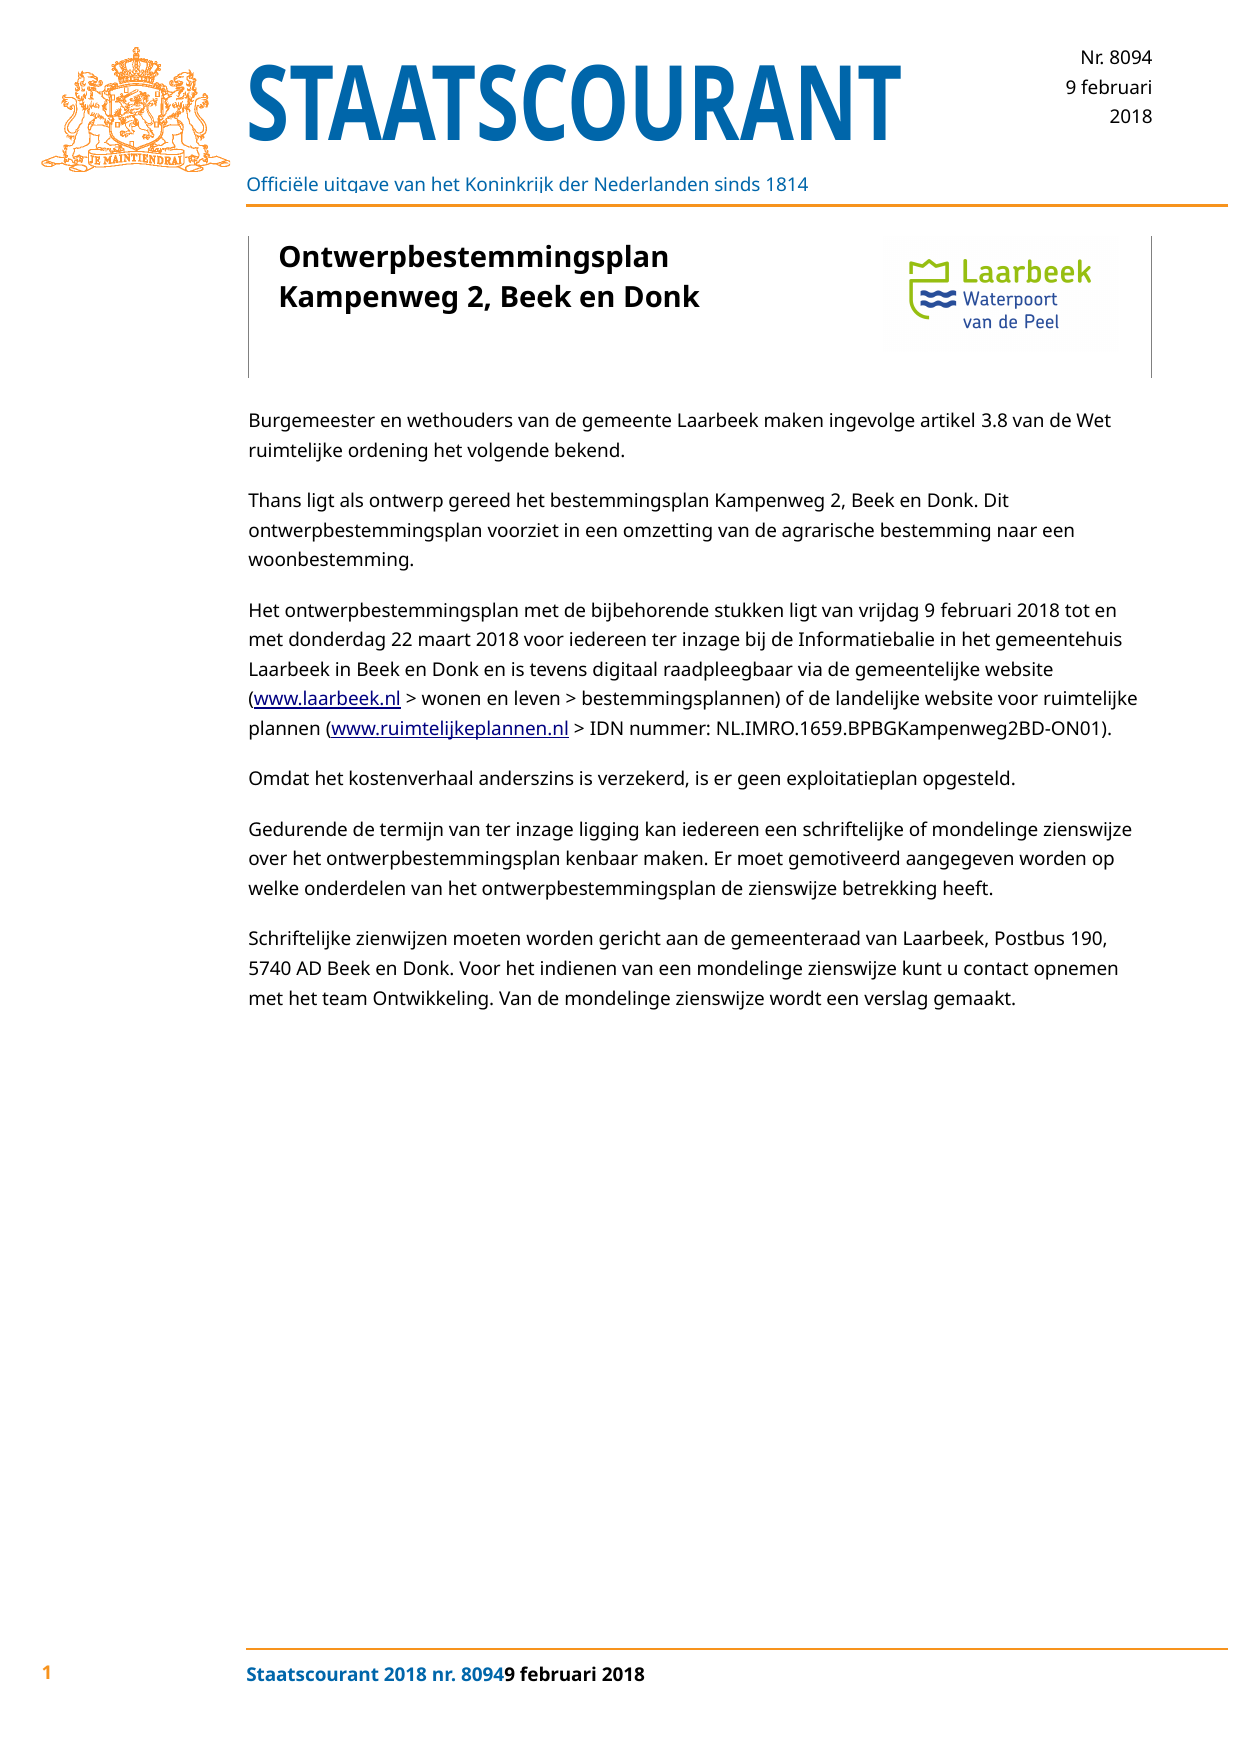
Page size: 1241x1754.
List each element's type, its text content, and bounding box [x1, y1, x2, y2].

text Gedurende de termijn van ter inzage ligging kan iedereen een schriftelijke of mondelinge zienswijze over het ontwerpbestemmingsplan kenbaar maken. Er moet gemotiveerd aangegeven worden op welke onderdelen van het ontwerpbestemmingsplan de zienswijze betrekking heeft. [248, 816, 1152, 901]
text Thans ligt als ontwerp gereed het bestemmingsplan Kampenweg 2, Beek en Donk. Dit ontwerpbestemmingsplan voorziet in een omzetting van de agrarische bestemming naar een woonbestemming. [248, 487, 1152, 572]
text Omdat het kostenverhaal anderszins is verzekerd, is er geen exploitatieplan opgesteld. [248, 766, 1152, 791]
picture [41, 47, 231, 172]
table_header Ontwerpbestemmingsplan Kampenweg 2, Beek en Donk [249, 236, 850, 378]
text Burgemeester en wethouders van de gemeente Laarbeek maken ingevolge artikel 3.8 van de Wet ruimtelijke ordening het volgende bekend. [248, 407, 1152, 462]
table_header [850, 236, 1151, 378]
picture [882, 236, 1119, 352]
text Schriftelijke zienwijzen moeten worden gericht aan de gemeenteraad van Laarbeek, Postbus 190, 5740 AD Beek en Donk. Voor het indienen van een mondelinge zienswijze kunt u contact opnemen met het team Ontwikkeling. Van de mondelinge zienswijze wordt een verslag gemaakt. [248, 926, 1152, 1010]
text Het ontwerpbestemmingsplan met de bijbehorende stukken ligt van vrijdag 9 februari 2018 tot en met donderdag 22 maart 2018 voor iedereen ter inzage bij de Informatiebalie in het gemeentehuis Laarbeek in Beek en Donk en is tevens digitaal raadpleegbaar via de gemeentelijke website (www.laarbeek.nl > wonen en leven > bestemmingsplannen) of de landelijke website voor ruimtelijke plannen (www.ruimtelijkeplannen.nl > IDN nummer: NL.IMRO.1659.BPBGKampenweg2BD-ON01). [248, 597, 1152, 741]
